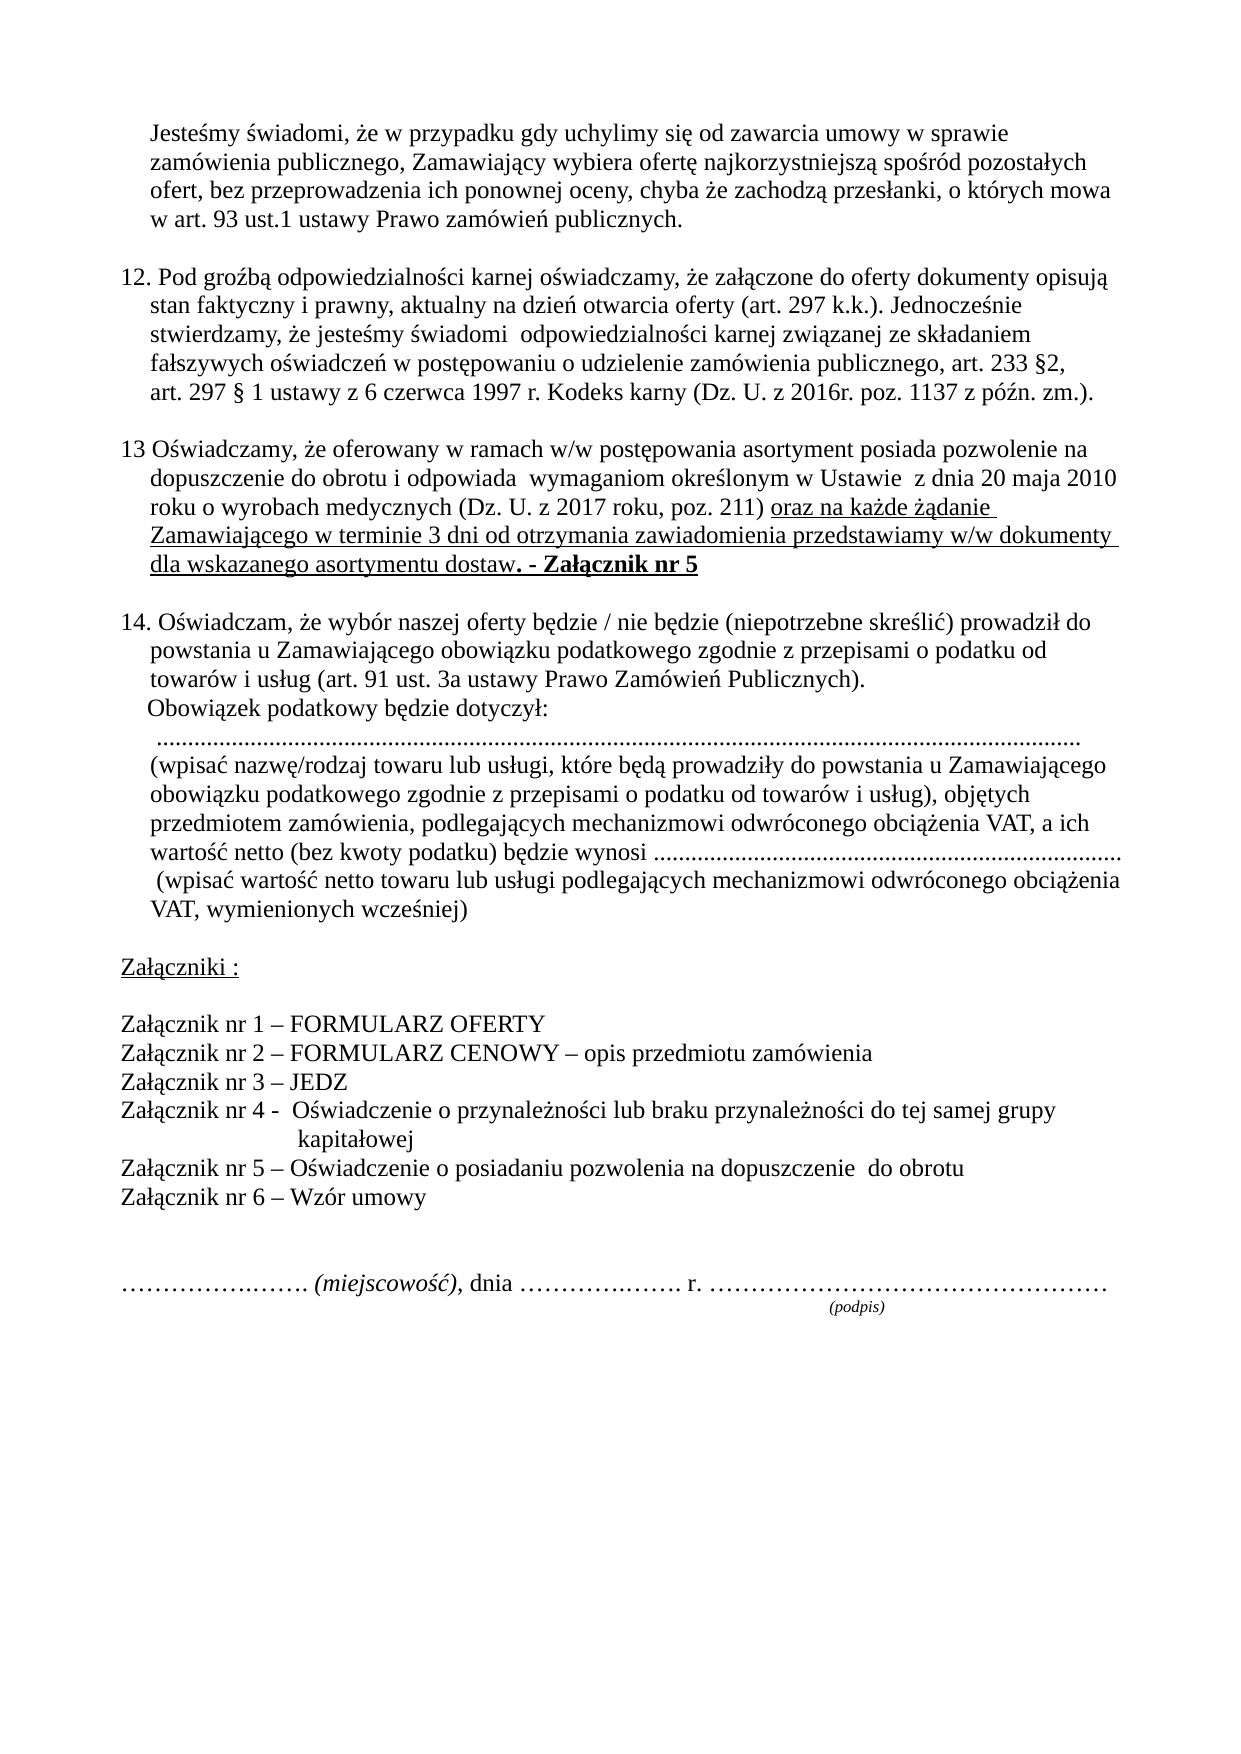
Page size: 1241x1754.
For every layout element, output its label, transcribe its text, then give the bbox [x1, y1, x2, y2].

text Załącznik nr 2 – FORMULARZ CENOWY – opis przedmiotu zamówienia [120, 1038, 1123, 1067]
text Załączniki : [120, 952, 1123, 981]
text 12. Pod groźbą odpowiedzialności karnej oświadczamy, że załączone do oferty dokumenty opisują stan faktyczny i prawny, aktualny na dzień otwarcia oferty (art. 297 k.k.). Jednocześnie stwierdzamy, że jesteśmy świadomi odpowiedzialności karnej związanej ze składaniem fałszywych oświadczeń w postępowaniu o udzielenie zamówienia publicznego, art. 233 §2, art. 297 § 1 ustawy z 6 czerwca 1997 r. Kodeks karny (Dz. U. z 2016r. poz. 1137 z późn. zm.). [120, 262, 1123, 406]
text Obowiązek podatkowy będzie dotyczył: .................................................................................................................................................... (wpisać nazwę/rodzaj towaru lub usługi, które będą prowadziły do powstania u Zamawiającego obowiązku podatkowego zgodnie z przepisami o podatku od towarów i usług), objętych przedmiotem zamówienia, podlegających mechanizmowi odwróconego obciążenia VAT, a ich wartość netto (bez kwoty podatku) będzie wynosi ........................................................................... (wpisać wartość netto towaru lub usługi podlegających mechanizmowi odwróconego obciążenia VAT, wymienionych wcześniej) [147, 693, 1123, 923]
text 14. Oświadczam, że wybór naszej oferty będzie / nie będzie (niepotrzebne skreślić) prowadził do powstania u Zamawiającego obowiązku podatkowego zgodnie z przepisami o podatku od towarów i usług (art. 91 ust. 3a ustawy Prawo Zamówień Publicznych). [120, 607, 1123, 693]
text Jesteśmy świadomi, że w przypadku gdy uchylimy się od zawarcia umowy w sprawie zamówienia publicznego, Zamawiający wybiera ofertę najkorzystniejszą spośród pozostałych ofert, bez przeprowadzenia ich ponownej oceny, chyba że zachodzą przesłanki, o których mowa w art. 93 ust.1 ustawy Prawo zamówień publicznych. [120, 118, 1123, 233]
text Załącznik nr 1 – FORMULARZ OFERTY [120, 1009, 1123, 1038]
text Załącznik nr 3 – JEDZ [120, 1067, 1123, 1096]
text Załącznik nr 5 – Oświadczenie o posiadaniu pozwolenia na dopuszczenie do obrotu [120, 1153, 1123, 1182]
text (podpis) [829, 1297, 1123, 1316]
text Załącznik nr 4 - Oświadczenie o przynależności lub braku przynależności do tej samej grupy kapitałowej [120, 1096, 1123, 1153]
text Załącznik nr 6 – Wzór umowy [120, 1182, 1123, 1211]
text 13 Oświadczamy, że oferowany w ramach w/w postępowania asortyment posiada pozwolenie na dopuszczenie do obrotu i odpowiada wymaganiom określonym w Ustawie z dnia 20 maja 2010 roku o wyrobach medycznych (Dz. U. z 2017 roku, poz. 211) oraz na każde żądanie Zamawiającego w terminie 3 dni od otrzymania zawiadomienia przedstawiamy w/w dokumenty dla wskazanego asortymentu dostaw. - Załącznik nr 5 [120, 434, 1123, 578]
text …………….……. (miejscowość), dnia ………….……. r. ………………………………………… [120, 1268, 1123, 1297]
